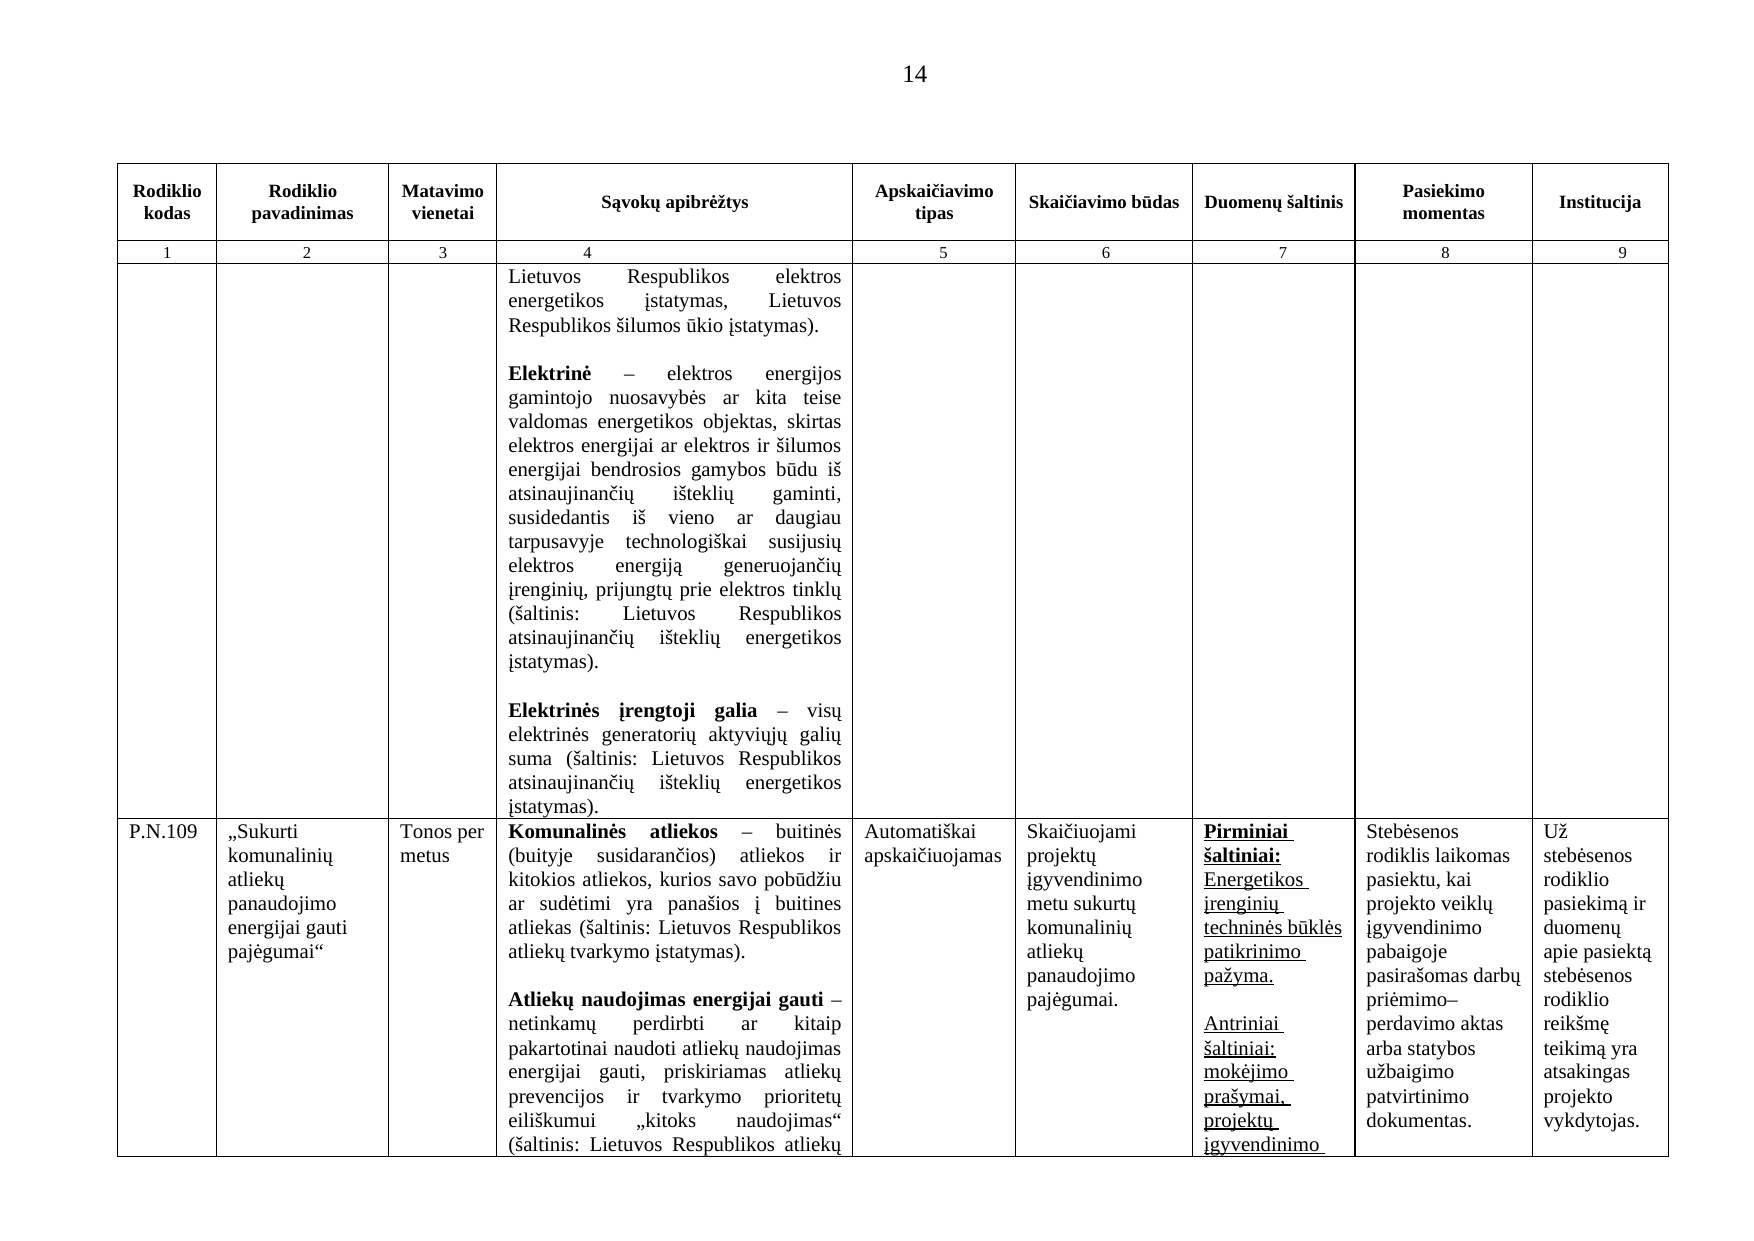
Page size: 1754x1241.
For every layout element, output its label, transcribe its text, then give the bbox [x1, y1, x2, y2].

table_cell Skaičiuojami projektų įgyvendinimo metu sukurtų komunalinių atliekų panaudojimo pajėgumai. [1016, 819, 1192, 1156]
table_header Duomenų šaltinis [1193, 164, 1354, 240]
table_cell [1533, 264, 1668, 818]
table_cell [1016, 264, 1192, 818]
table_cell „Sukurti komunalinių atliekų panaudojimo energijai gauti pajėgumai“ [217, 819, 388, 1156]
table_cell [853, 264, 1015, 818]
table_cell 5 [853, 241, 1015, 263]
table_cell [389, 264, 496, 818]
table_cell [217, 264, 388, 818]
table_cell Už stebėsenos rodiklio pasiekimą ir duomenų apie pasiektą stebėsenos rodiklio reikšmę teikimą yra atsakingas projekto vykdytojas. [1533, 819, 1668, 1156]
table_cell Automatiškai apskaičiuojamas [853, 819, 1015, 1156]
table_cell 2 [217, 241, 388, 263]
table_cell Pirminiai šaltiniai: Energetikos įrenginių techninės būklės patikrinimo pažyma. Antriniai šaltiniai: mokėjimo prašymai, projektų įgyvendinimo [1193, 819, 1354, 1156]
table_cell 7 [1193, 241, 1354, 263]
table_header Pasiekimo momentas [1356, 164, 1532, 240]
table_cell 8 [1356, 241, 1532, 263]
table_cell Tonos per metus [389, 819, 496, 1156]
table_header Apskaičiavimo tipas [853, 164, 1015, 240]
table_cell 6 [1016, 241, 1192, 263]
table_cell 3 [389, 241, 496, 263]
table_cell 4 [497, 241, 852, 263]
table_cell [118, 264, 216, 818]
table_header Rodiklio kodas [118, 164, 216, 240]
table_cell P.N.109 [118, 819, 216, 1156]
table_cell [1356, 264, 1532, 818]
table_header Sąvokų apibrėžtys [497, 164, 852, 240]
table_header Skaičiavimo būdas [1016, 164, 1192, 240]
table_cell [1193, 264, 1354, 818]
table_cell 9 [1533, 241, 1668, 263]
table_header Matavimo vienetai [389, 164, 496, 240]
table_cell Lietuvos Respublikos elektros energetikos įstatymas, Lietuvos Respublikos šilumos ūkio įstatymas). Elektrinė – elektros energijos gamintojo nuosavybės ar kita teise valdomas energetikos objektas, skirtas elektros energijai ar elektros ir šilumos energijai bendrosios gamybos būdu iš atsinaujinančių išteklių gaminti, susidedantis iš vieno ar daugiau tarpusavyje technologiškai susijusių elektros energiją generuojančių įrenginių, prijungtų prie elektros tinklų (šaltinis: Lietuvos Respublikos atsinaujinančių išteklių energetikos įstatymas). Elektrinės įrengtoji galia – visų elektrinės generatorių aktyviųjų galių suma (šaltinis: Lietuvos Respublikos atsinaujinančių išteklių energetikos įstatymas). [497, 264, 852, 818]
table_header Rodiklio pavadinimas [217, 164, 388, 240]
table_header Institucija [1533, 164, 1668, 240]
table_cell Stebėsenos rodiklis laikomas pasiektu, kai projekto veiklų įgyvendinimo pabaigoje pasirašomas darbų priėmimo–perdavimo aktas arba statybos užbaigimo patvirtinimo dokumentas. [1356, 819, 1532, 1156]
table_cell Komunalinės atliekos – buitinės (buityje susidarančios) atliekos ir kitokios atliekos, kurios savo pobūdžiu ar sudėtimi yra panašios į buitines atliekas (šaltinis: Lietuvos Respublikos atliekų tvarkymo įstatymas). Atliekų naudojimas energijai gauti – netinkamų perdirbti ar kitaip pakartotinai naudoti atliekų naudojimas energijai gauti, priskiriamas atliekų prevencijos ir tvarkymo prioritetų eiliškumui „kitoks naudojimas“ (šaltinis: Lietuvos Respublikos atliekų [497, 819, 852, 1156]
table_cell 1 [118, 241, 216, 263]
